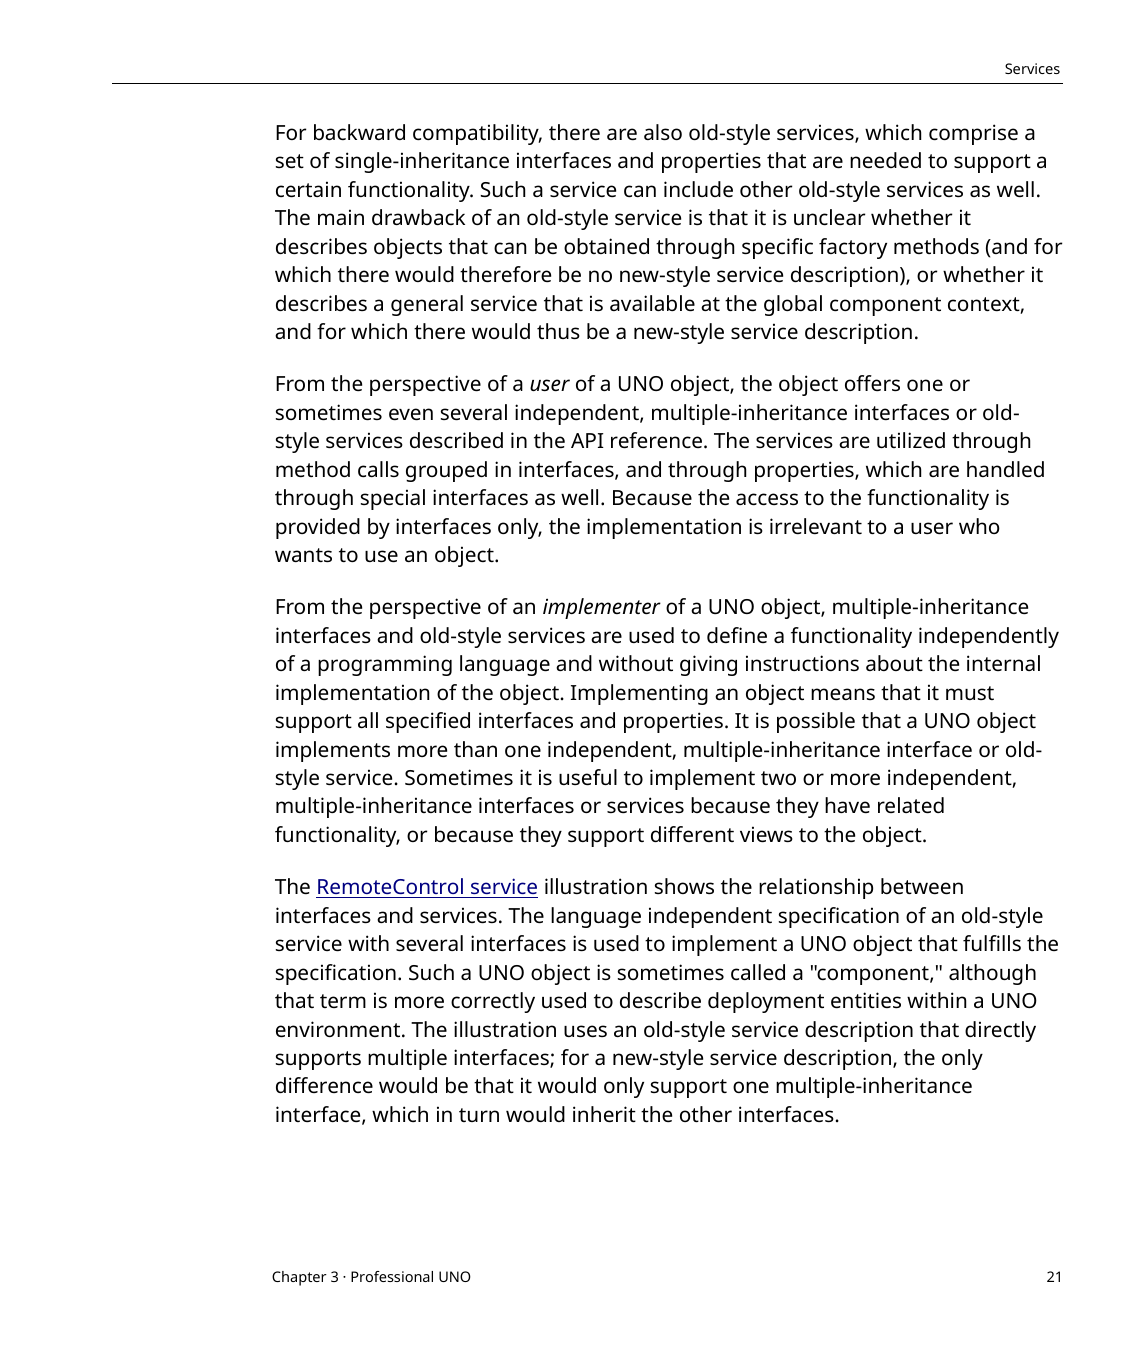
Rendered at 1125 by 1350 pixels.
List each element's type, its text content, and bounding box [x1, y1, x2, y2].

text For backward compatibility, there are also old-style services, which comprise a set of single-inheritance interfaces and properties that are needed to support a certain functionality. Such a service can include other old-style services as well. The main drawback of an old-style service is that it is unclear whether it describes objects that can be obtained through specific factory methods (and for which there would therefore be no new-style service description), or whether it describes a general service that is available at the global component context, and for which there would thus be a new-style service description. [274, 118, 1063, 346]
text From the perspective of an implementer of a UNO object, multiple-inheritance interfaces and old-style services are used to define a functionality independently of a programming language and without giving instructions about the internal implementation of the object. Implementing an object means that it must support all specified interfaces and properties. It is possible that a UNO object implements more than one independent, multiple-inheritance interface or old-style service. Sometimes it is useful to implement two or more independent, multiple-inheritance interfaces or services because they have related functionality, or because they support different views to the object. [274, 593, 1063, 848]
text From the perspective of a user of a UNO object, the object offers one or sometimes even several independent, multiple-inheritance interfaces or old-style services described in the API reference. The services are utilized through method calls grouped in interfaces, and through properties, which are handled through special interfaces as well. Because the access to the functionality is provided by interfaces only, the implementation is irrelevant to a user who wants to use an object. [274, 369, 1063, 569]
text The RemoteControl service illustration shows the relationship between interfaces and services. The language independent specification of an old-style service with several interfaces is used to implement a UNO object that fulfills the specification. Such a UNO object is sometimes called a "component," although that term is more correctly used to describe deployment entities within a UNO environment. The illustration uses an old-style service description that directly supports multiple interfaces; for a new-style service description, the only difference would be that it would only support one multiple-inheritance interface, which in turn would inherit the other interfaces. [274, 872, 1063, 1128]
